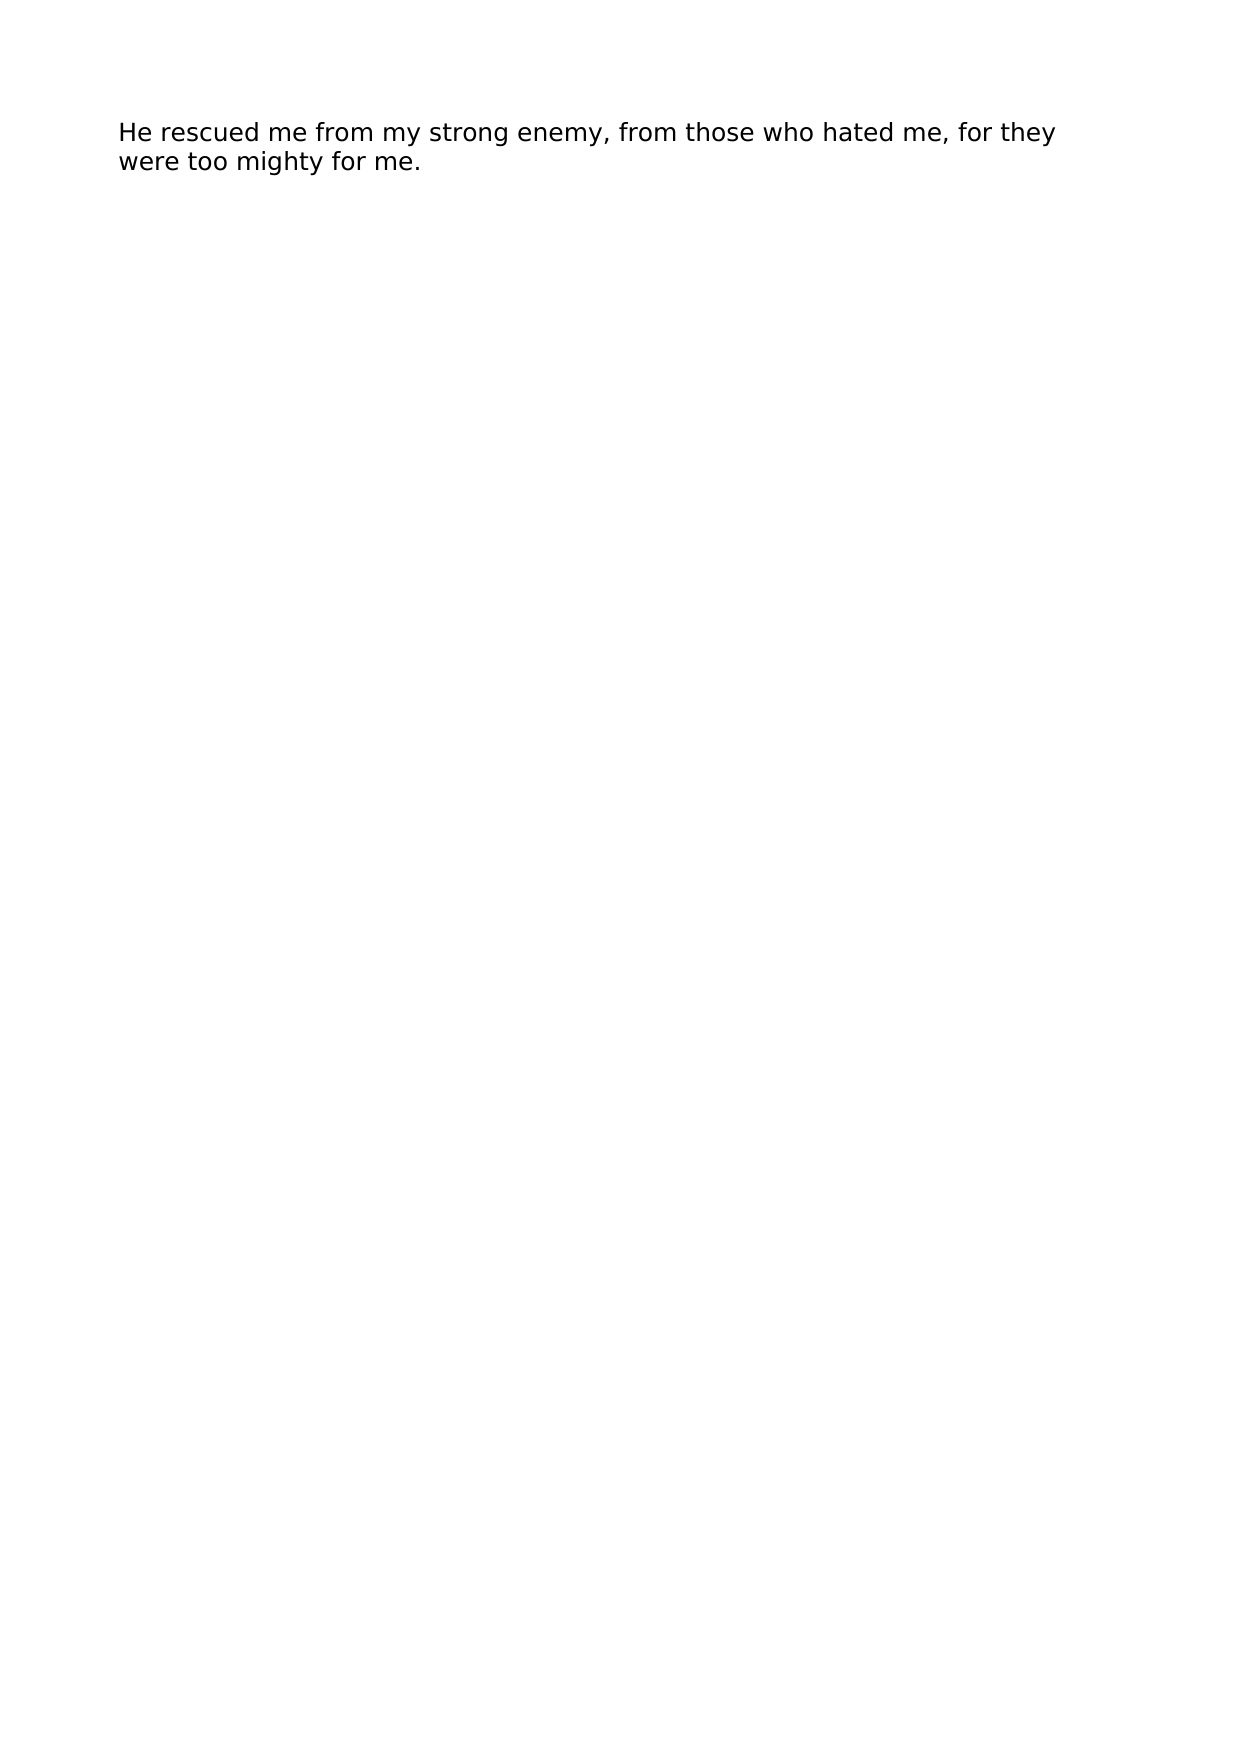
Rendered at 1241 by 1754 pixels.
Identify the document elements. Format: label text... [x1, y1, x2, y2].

text He rescued me from my strong enemy, from those who hated me, for they were too mighty for me. [118, 118, 1122, 176]
